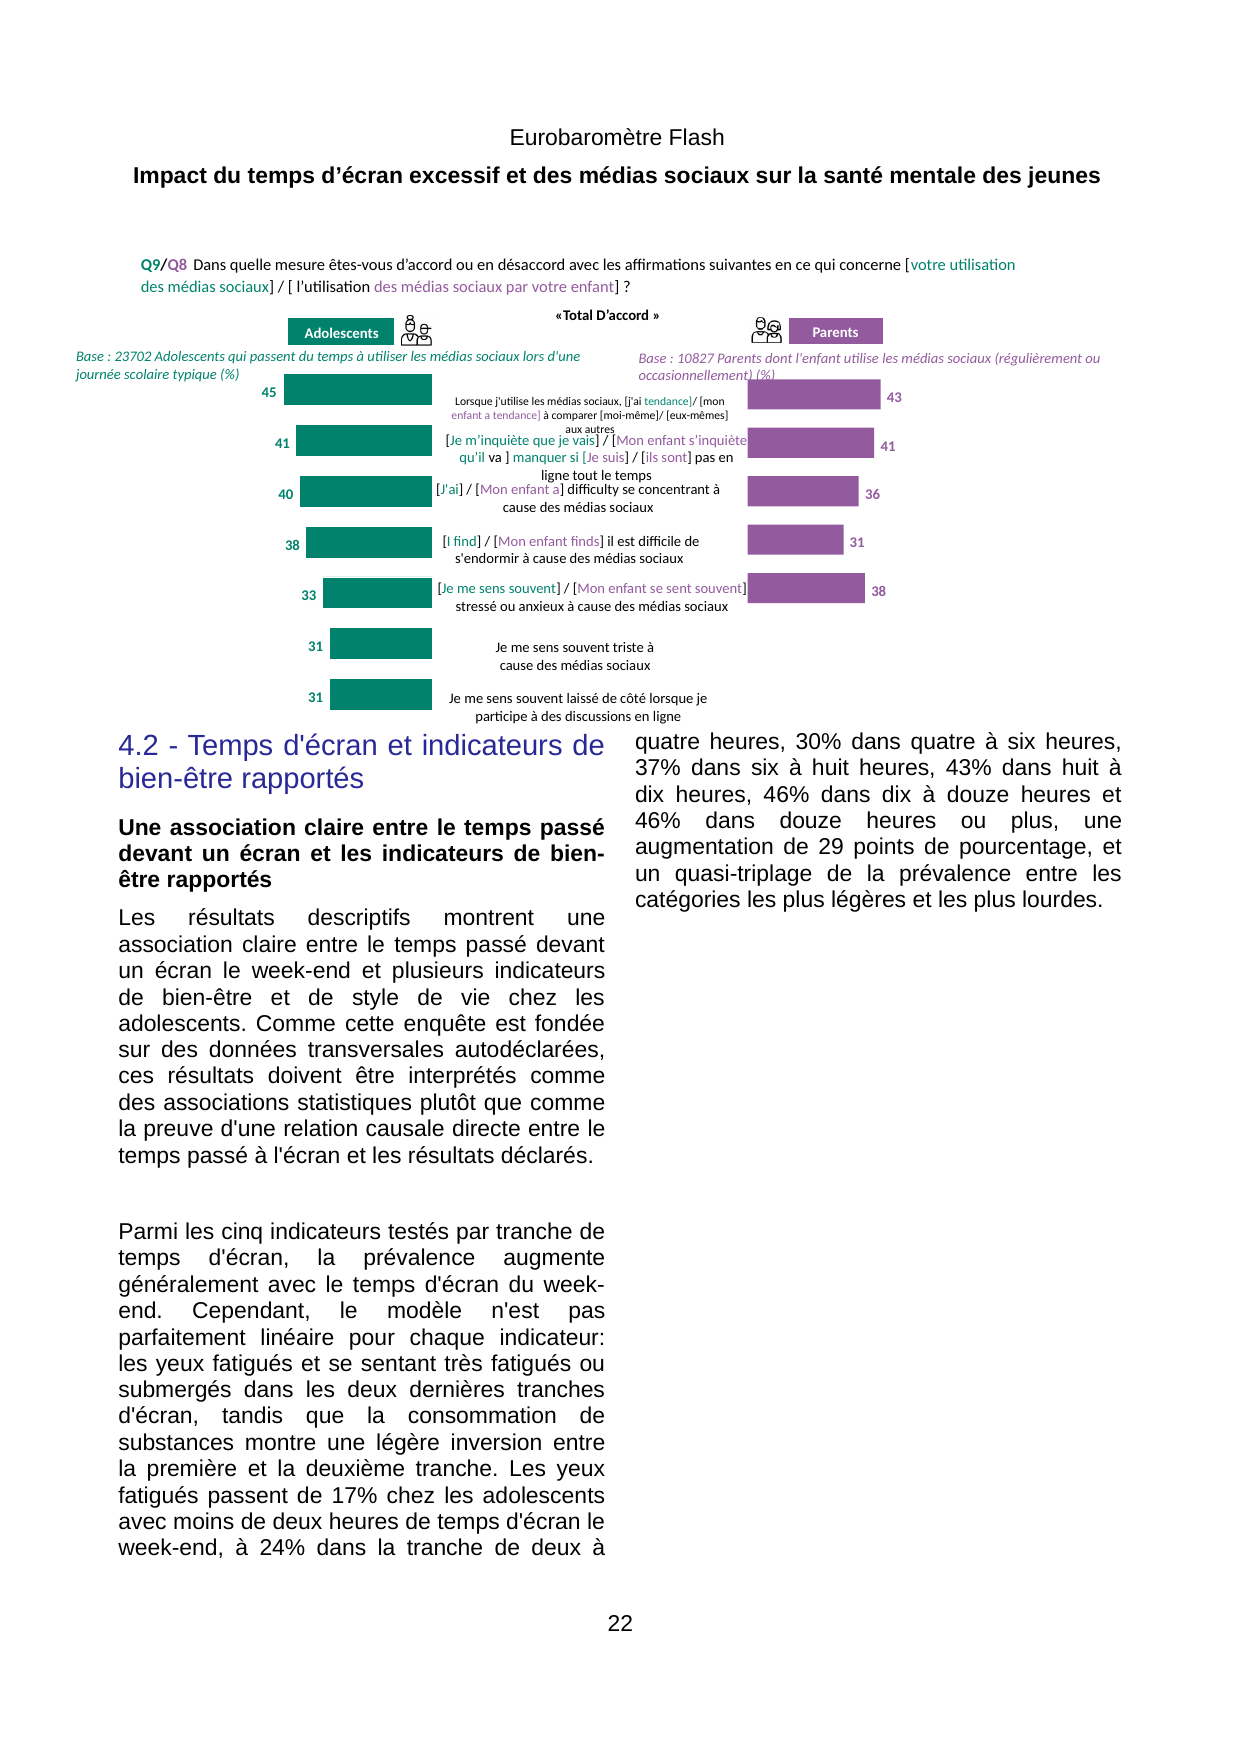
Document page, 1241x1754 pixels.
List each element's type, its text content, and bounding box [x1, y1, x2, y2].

picture [399, 312, 435, 349]
picture [749, 312, 784, 348]
text Parmi les cinq indicateurs testés par tranche de temps d'écran, la prévalence augmente généralement avec le temps d'écran du week-end. Cependant, le modèle n'est pas parfaitement linéaire pour chaque indicateur: les yeux fatigués et se sentant très fatigués ou submergés dans les deux dernières tranches d'écran, tandis que la consommation de substances montre une légère inversion entre la première et la deuxième tranche. Les yeux fatigués passent de 17% chez les adolescents avec moins de deux heures de temps d'écran le week-end, à 24% dans la tranche de deux à quatre heures, 30% dans quatre à six heures, 37% dans six à huit heures, 43% dans huit à dix heures, 46% dans dix à douze heures et 46% dans douze heures ou plus, une augmentation de 29 points de pourcentage, et un quasi-triplage de la prévalence entre les catégories les plus légères et les plus lourdes. [118, 1218, 605, 1561]
text Les résultats descriptifs montrent une association claire entre le temps passé devant un écran le week-end et plusieurs indicateurs de bien-être et de style de vie chez les adolescents. Comme cette enquête est fondée sur des données transversales autodéclarées, ces résultats doivent être interprétés comme des associations statistiques plutôt que comme la preuve d'une relation causale directe entre le temps passé à l'écran et les résultats déclarés. [118, 904, 605, 1168]
text Une association claire entre le temps passé devant un écran et les indicateurs de bien-être rapportés [118, 813, 605, 892]
subtitle 4.2 - Temps d'écran et indicateurs de bien-être rapportés [118, 239, 605, 795]
text Parmi les cinq indicateurs testés par tranche de temps d'écran, la prévalence augmente généralement avec le temps d'écran du week-end. Cependant, le modèle n'est pas parfaitement linéaire pour chaque indicateur: les yeux fatigués et se sentant très fatigués ou submergés dans les deux dernières tranches d'écran, tandis que la consommation de substances montre une légère inversion entre la première et la deuxième tranche. Les yeux fatigués passent de 17% chez les adolescents avec moins de deux heures de temps d'écran le week-end, à 24% dans la tranche de deux à quatre heures, 30% dans quatre à six heures, 37% dans six à huit heures, 43% dans huit à dix heures, 46% dans dix à douze heures et 46% dans douze heures ou plus, une augmentation de 29 points de pourcentage, et un quasi-triplage de la prévalence entre les catégories les plus légères et les plus lourdes. [635, 239, 1122, 912]
